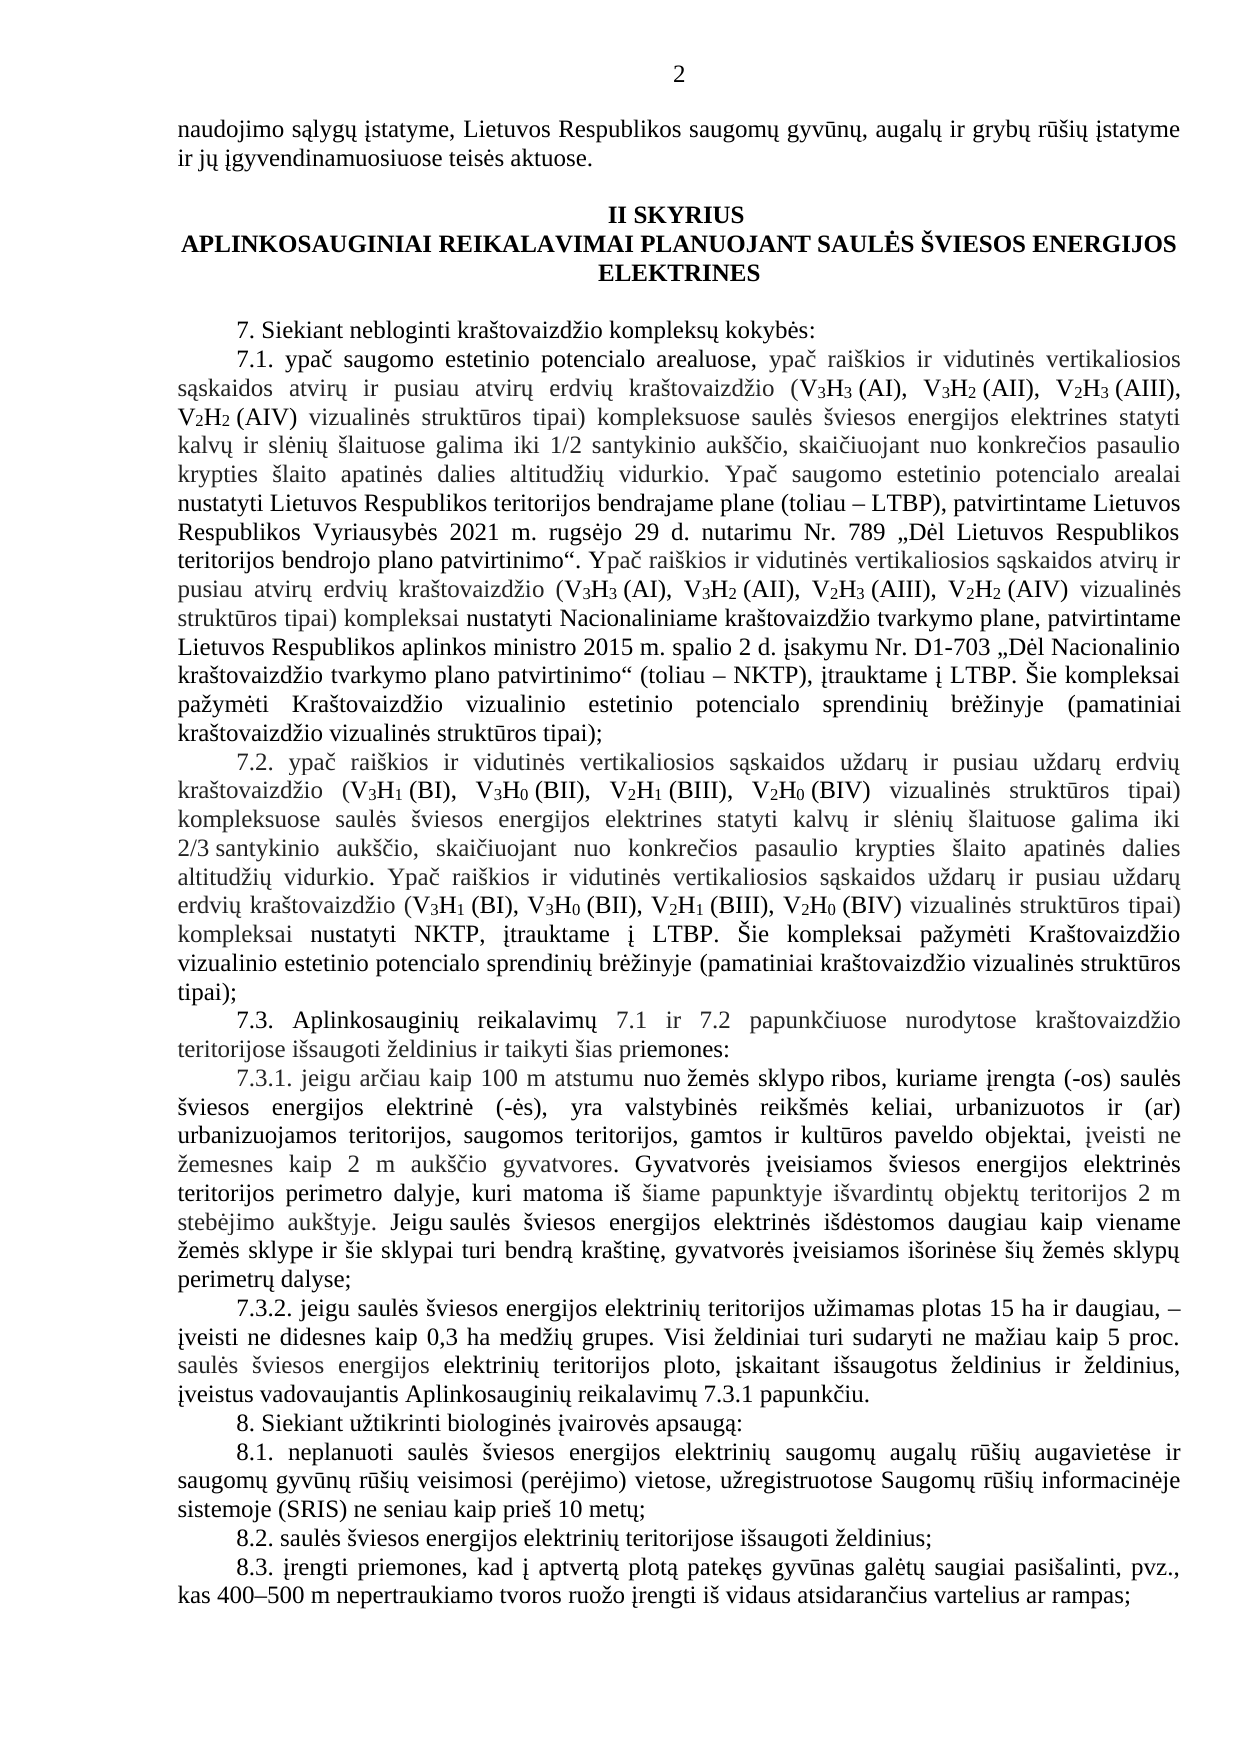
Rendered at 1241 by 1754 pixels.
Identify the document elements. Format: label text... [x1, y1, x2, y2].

text 7.1. ypač saugomo estetinio potencialo arealuose, ypač raiškios ir vidutinės vertikaliosios sąskaidos atvirų ir pusiau atvirų erdvių kraštovaizdžio (V3H3 (AI), V3H2 (AII), V2H3 (AIII), V2H2 (AIV) vizualinės struktūros tipai) kompleksuose saulės šviesos energijos elektrines statyti kalvų ir slėnių šlaituose galima iki 1/2 santykinio aukščio, skaičiuojant nuo konkrečios pasaulio krypties šlaito apatinės dalies altitudžių vidurkio. Ypač saugomo estetinio potencialo arealai nustatyti Lietuvos Respublikos teritorijos bendrajame plane (toliau – LTBP), patvirtintame Lietuvos Respublikos Vyriausybės 2021 m. rugsėjo 29 d. nutarimu Nr. 789 „Dėl Lietuvos Respublikos teritorijos bendrojo plano patvirtinimo“. Ypač raiškios ir vidutinės vertikaliosios sąskaidos atvirų ir pusiau atvirų erdvių kraštovaizdžio (V3H3 (AI), V3H2 (AII), V2H3 (AIII), V2H2 (AIV) vizualinės struktūros tipai) kompleksai nustatyti Nacionaliniame kraštovaizdžio tvarkymo plane, patvirtintame Lietuvos Respublikos aplinkos ministro 2015 m. spalio 2 d. įsakymu Nr. D1-703 „Dėl Nacionalinio kraštovaizdžio tvarkymo plano patvirtinimo“ (toliau – NKTP), įtrauktame į LTBP. Šie kompleksai pažymėti Kraštovaizdžio vizualinio estetinio potencialo sprendinių brėžinyje (pamatiniai kraštovaizdžio vizualinės struktūros tipai); [177, 344, 1181, 747]
text 7.3.2. jeigu saulės šviesos energijos elektrinių teritorijos užimamas plotas 15 ha ir daugiau, – įveisti ne didesnes kaip 0,3 ha medžių grupes. Visi želdiniai turi sudaryti ne mažiau kaip 5 proc. saulės šviesos energijos elektrinių teritorijos ploto, įskaitant išsaugotus želdinius ir želdinius, įveistus vadovaujantis Aplinkosauginių reikalavimų 7.3.1 papunkčiu. [177, 1293, 1181, 1408]
text APLINKOSAUGINIAI REIKALAVIMAI PLANUOJANT SAULĖS ŠVIESOS ENERGIJOS ELEKTRINES [177, 229, 1181, 287]
text 8.2. saulės šviesos energijos elektrinių teritorijose išsaugoti želdinius; [177, 1523, 1181, 1552]
text 8.3. įrengti priemones, kad į aptvertą plotą patekęs gyvūnas galėtų saugiai pasišalinti, pvz., kas 400–500 m nepertraukiamo tvoros ruožo įrengti iš vidaus atsidarančius vartelius ar rampas; [177, 1552, 1181, 1609]
text 7.3. Aplinkosauginių reikalavimų 7.1 ir 7.2 papunkčiuose nurodytose kraštovaizdžio teritorijose išsaugoti želdinius ir taikyti šias priemones: [177, 1005, 1181, 1063]
text naudojimo sąlygų įstatyme, Lietuvos Respublikos saugomų gyvūnų, augalų ir grybų rūšių įstatyme ir jų įgyvendinamuosiuose teisės aktuose. [177, 114, 1181, 172]
text 7.2. ypač raiškios ir vidutinės vertikaliosios sąskaidos uždarų ir pusiau uždarų erdvių kraštovaizdžio (V3H1 (BI), V3H0 (BII), V2H1 (BIII), V2H0 (BIV) vizualinės struktūros tipai) kompleksuose saulės šviesos energijos elektrines statyti kalvų ir slėnių šlaituose galima iki 2/3 santykinio aukščio, skaičiuojant nuo konkrečios pasaulio krypties šlaito apatinės dalies altitudžių vidurkio. Ypač raiškios ir vidutinės vertikaliosios sąskaidos uždarų ir pusiau uždarų erdvių kraštovaizdžio (V3H1 (BI), V3H0 (BII), V2H1 (BIII), V2H0 (BIV) vizualinės struktūros tipai) kompleksai nustatyti NKTP, įtrauktame į LTBP. Šie kompleksai pažymėti Kraštovaizdžio vizualinio estetinio potencialo sprendinių brėžinyje (pamatiniai kraštovaizdžio vizualinės struktūros tipai); [177, 747, 1181, 1005]
text 7.3.1. jeigu arčiau kaip 100 m atstumu nuo žemės sklypo ribos, kuriame įrengta (-os) saulės šviesos energijos elektrinė (-ės), yra valstybinės reikšmės keliai, urbanizuotos ir (ar) urbanizuojamos teritorijos, saugomos teritorijos, gamtos ir kultūros paveldo objektai, įveisti ne žemesnes kaip 2 m aukščio gyvatvores. Gyvatvorės įveisiamos šviesos energijos elektrinės teritorijos perimetro dalyje, kuri matoma iš šiame papunktyje išvardintų objektų teritorijos 2 m stebėjimo aukštyje. Jeigu saulės šviesos energijos elektrinės išdėstomos daugiau kaip viename žemės sklype ir šie sklypai turi bendrą kraštinę, gyvatvorės įveisiamos išorinėse šių žemės sklypų perimetrų dalyse; [177, 1063, 1181, 1293]
text 7. Siekiant nebloginti kraštovaizdžio kompleksų kokybės: [177, 315, 1181, 344]
text 8. Siekiant užtikrinti biologinės įvairovės apsaugą: [177, 1408, 1181, 1437]
text II SKYRIUS [177, 200, 1181, 229]
text 8.1. neplanuoti saulės šviesos energijos elektrinių saugomų augalų rūšių augavietėse ir saugomų gyvūnų rūšių veisimosi (perėjimo) vietose, užregistruotose Saugomų rūšių informacinėje sistemoje (SRIS) ne seniau kaip prieš 10 metų; [177, 1437, 1181, 1523]
